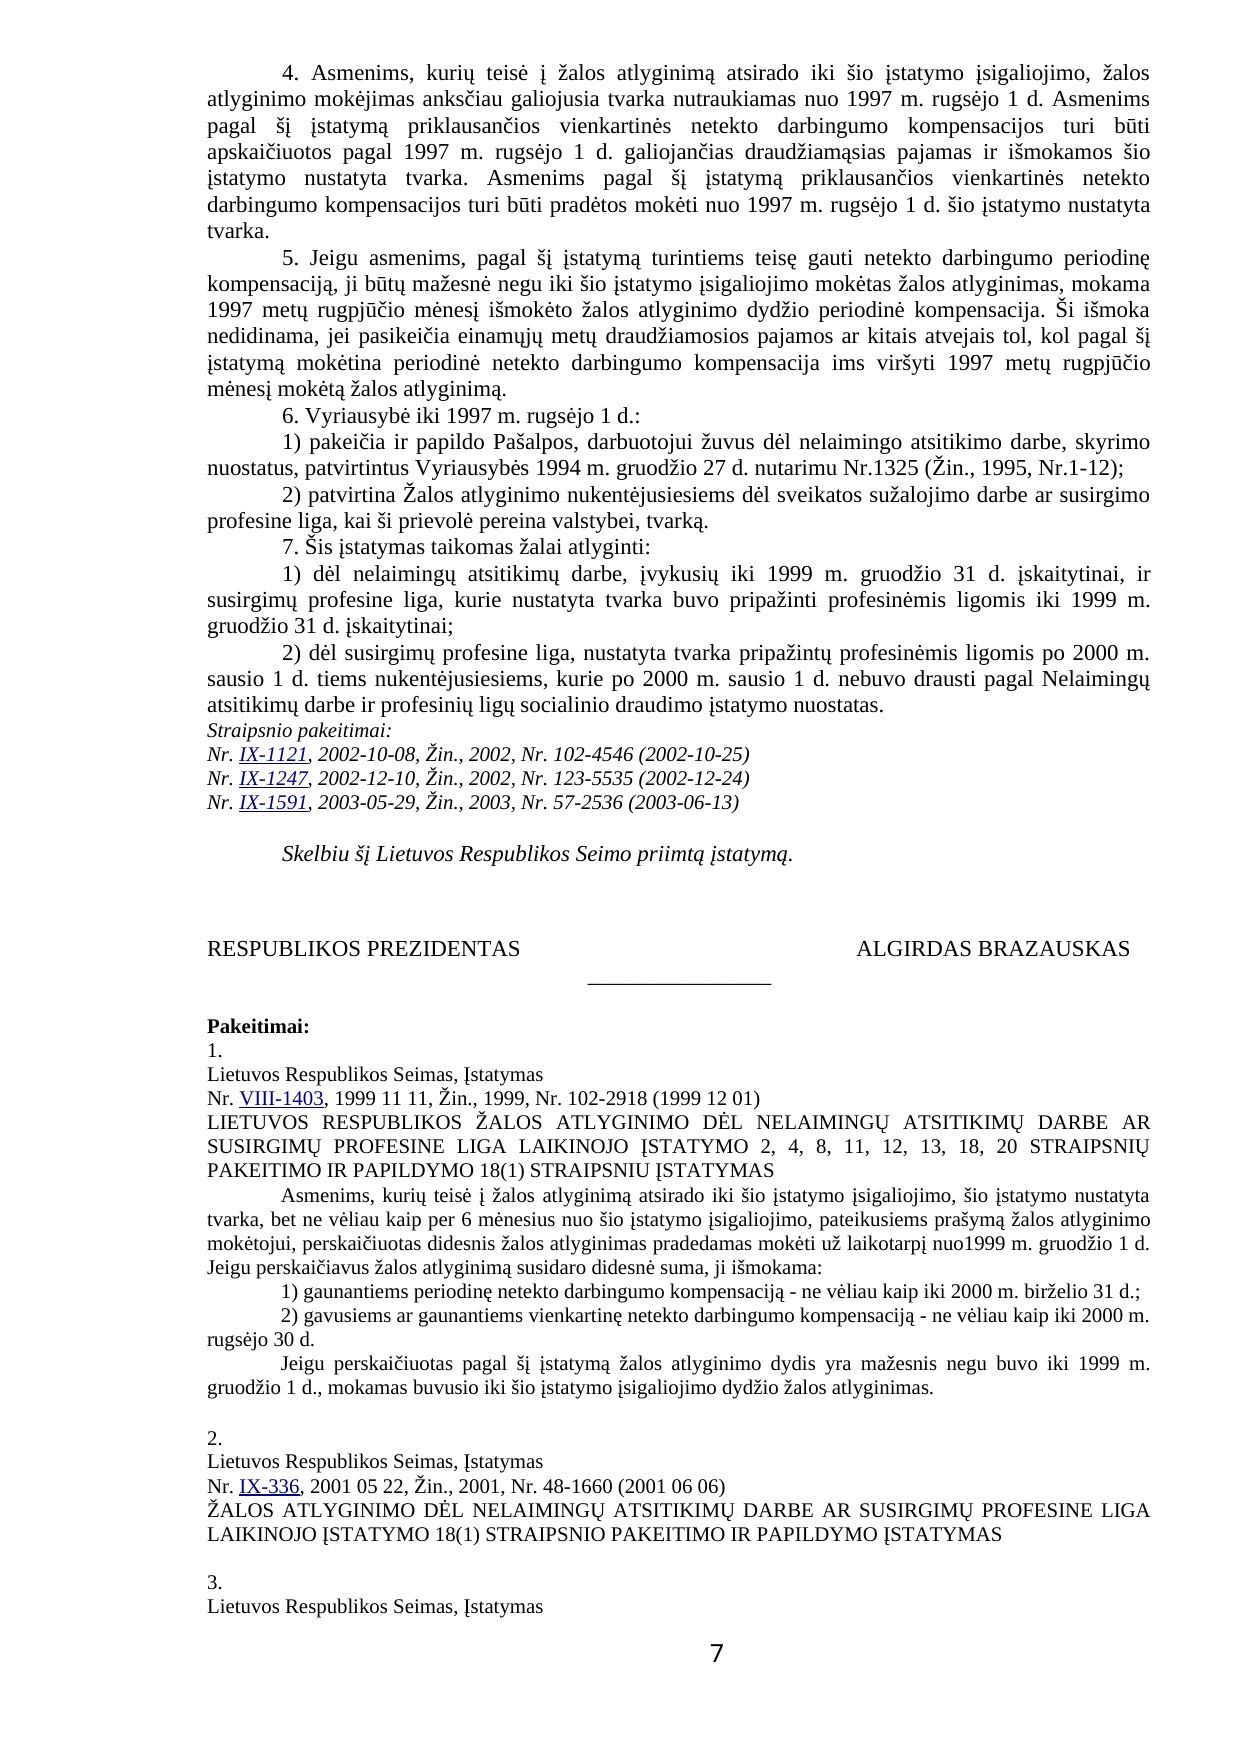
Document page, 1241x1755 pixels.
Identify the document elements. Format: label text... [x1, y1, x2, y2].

text Asmenims, kurių teisė į žalos atlyginimą atsirado iki šio įstatymo įsigaliojimo, šio įstatymo nustatyta tvarka, bet ne vėliau kaip per 6 mėnesius nuo šio įstatymo įsigaliojimo, pateikusiems prašymą žalos atlyginimo mokėtojui, perskaičiuotas didesnis žalos atlyginimas pradedamas mokėti už laikotarpį nuo1999 m. gruodžio 1 d. Jeigu perskaičiavus žalos atlyginimą susidaro didesnė suma, ji išmokama: [207, 1182, 1152, 1279]
text Lietuvos Respublikos Seimas, Įstatymas [207, 1594, 1152, 1618]
text 3. [207, 1570, 1152, 1594]
text Jeigu perskaičiuotas pagal šį įstatymą žalos atlyginimo dydis yra mažesnis negu buvo iki 1999 m. gruodžio 1 d., mokamas buvusio iki šio įstatymo įsigaliojimo dydžio žalos atlyginimas. [207, 1351, 1152, 1399]
text 5. Jeigu asmenims, pagal šį įstatymą turintiems teisę gauti netekto darbingumo periodinę kompensaciją, ji būtų mažesnė negu iki šio įstatymo įsigaliojimo mokėtas žalos atlyginimas, mokama 1997 metų rugpjūčio mėnesį išmokėto žalos atlyginimo dydžio periodinė kompensacija. Ši išmoka nedidinama, jei pasikeičia einamųjų metų draudžiamosios pajamos ar kitais atvejais tol, kol pagal šį įstatymą mokėtina periodinė netekto darbingumo kompensacija ims viršyti 1997 metų rugpjūčio mėnesį mokėtą žalos atlyginimą. [207, 243, 1152, 402]
text Nr. IX-1247, 2002-12-10, Žin., 2002, Nr. 123-5535 (2002-12-24) [207, 766, 1152, 790]
text Nr. IX-336, 2001 05 22, Žin., 2001, Nr. 48-1660 (2001 06 06) [207, 1473, 1152, 1498]
text 1. [207, 1038, 1152, 1062]
text 2. [207, 1425, 1152, 1449]
text Straipsnio pakeitimai: [207, 718, 1152, 742]
text Lietuvos Respublikos Seimas, Įstatymas [207, 1062, 1152, 1086]
text Nr. VIII-1403, 1999 11 11, Žin., 1999, Nr. 102-2918 (1999 12 01) [207, 1086, 1152, 1110]
text Nr. IX-1591, 2003-05-29, Žin., 2003, Nr. 57-2536 (2003-06-13) [207, 790, 1152, 814]
text 1) dėl nelaimingų atsitikimų darbe, įvykusių iki 1999 m. gruodžio 31 d. įskaitytinai, ir susirgimų profesine liga, kurie nustatyta tvarka buvo pripažinti profesinėmis ligomis iki 1999 m. gruodžio 31 d. įskaitytinai; [207, 560, 1152, 639]
text 2) dėl susirgimų profesine liga, nustatyta tvarka pripažintų profesinėmis ligomis po 2000 m. sausio 1 d. tiems nukentėjusiesiems, kurie po 2000 m. sausio 1 d. nebuvo drausti pagal Nelaimingų atsitikimų darbe ir profesinių ligų socialinio draudimo įstatymo nuostatas. [207, 639, 1152, 718]
text 1) gaunantiems periodinę netekto darbingumo kompensaciją - ne vėliau kaip iki 2000 m. birželio 31 d.; [207, 1279, 1152, 1303]
text Pakeitimai: [207, 1014, 1152, 1038]
text LIETUVOS RESPUBLIKOS ŽALOS ATLYGINIMO DĖL NELAIMINGŲ ATSITIKIMŲ DARBE AR SUSIRGIMŲ PROFESINE LIGA LAIKINOJO ĮSTATYMO 2, 4, 8, 11, 12, 13, 18, 20 STRAIPSNIŲ PAKEITIMO IR PAPILDYMO 18(1) STRAIPSNIU ĮSTATYMAS [207, 1110, 1152, 1182]
text 6. Vyriausybė iki 1997 m. rugsėjo 1 d.: [207, 402, 1152, 428]
text 4. Asmenims, kurių teisė į žalos atlyginimą atsirado iki šio įstatymo įsigaliojimo, žalos atlyginimo mokėjimas anksčiau galiojusia tvarka nutraukiamas nuo 1997 m. rugsėjo 1 d. Asmenims pagal šį įstatymą priklausančios vienkartinės netekto darbingumo kompensacijos turi būti apskaičiuotos pagal 1997 m. rugsėjo 1 d. galiojančias draudžiamąsias pajamas ir išmokamos šio įstatymo nustatyta tvarka. Asmenims pagal šį įstatymą priklausančios vienkartinės netekto darbingumo kompensacijos turi būti pradėtos mokėti nuo 1997 m. rugsėjo 1 d. šio įstatymo nustatyta tvarka. [207, 59, 1152, 243]
text ________________ [207, 961, 1152, 988]
text 2) patvirtina Žalos atlyginimo nukentėjusiesiems dėl sveikatos sužalojimo darbe ar susirgimo profesine liga, kai ši prievolė pereina valstybei, tvarką. [207, 481, 1152, 533]
text 7. Šis įstatymas taikomas žalai atlyginti: [207, 533, 1152, 560]
text 2) gavusiems ar gaunantiems vienkartinę netekto darbingumo kompensaciją - ne vėliau kaip iki 2000 m. rugsėjo 30 d. [207, 1303, 1152, 1351]
text 1) pakeičia ir papildo Pašalpos, darbuotojui žuvus dėl nelaimingo atsitikimo darbe, skyrimo nuostatus, patvirtintus Vyriausybės 1994 m. gruodžio 27 d. nutarimu Nr.1325 (Žin., 1995, Nr.1-12); [207, 428, 1152, 481]
text Lietuvos Respublikos Seimas, Įstatymas [207, 1449, 1152, 1473]
text Skelbiu šį Lietuvos Respublikos Seimo priimtą įstatymą. [207, 841, 1152, 867]
text RESPUBLIKOS PREZIDENTAS ALGIRDAS BRAZAUSKAS [207, 935, 1152, 961]
text Nr. IX-1121, 2002-10-08, Žin., 2002, Nr. 102-4546 (2002-10-25) [207, 742, 1152, 766]
text ŽALOS ATLYGINIMO DĖL NELAIMINGŲ ATSITIKIMŲ DARBE AR SUSIRGIMŲ PROFESINE LIGA LAIKINOJO ĮSTATYMO 18(1) STRAIPSNIO PAKEITIMO IR PAPILDYMO ĮSTATYMAS [207, 1498, 1152, 1546]
